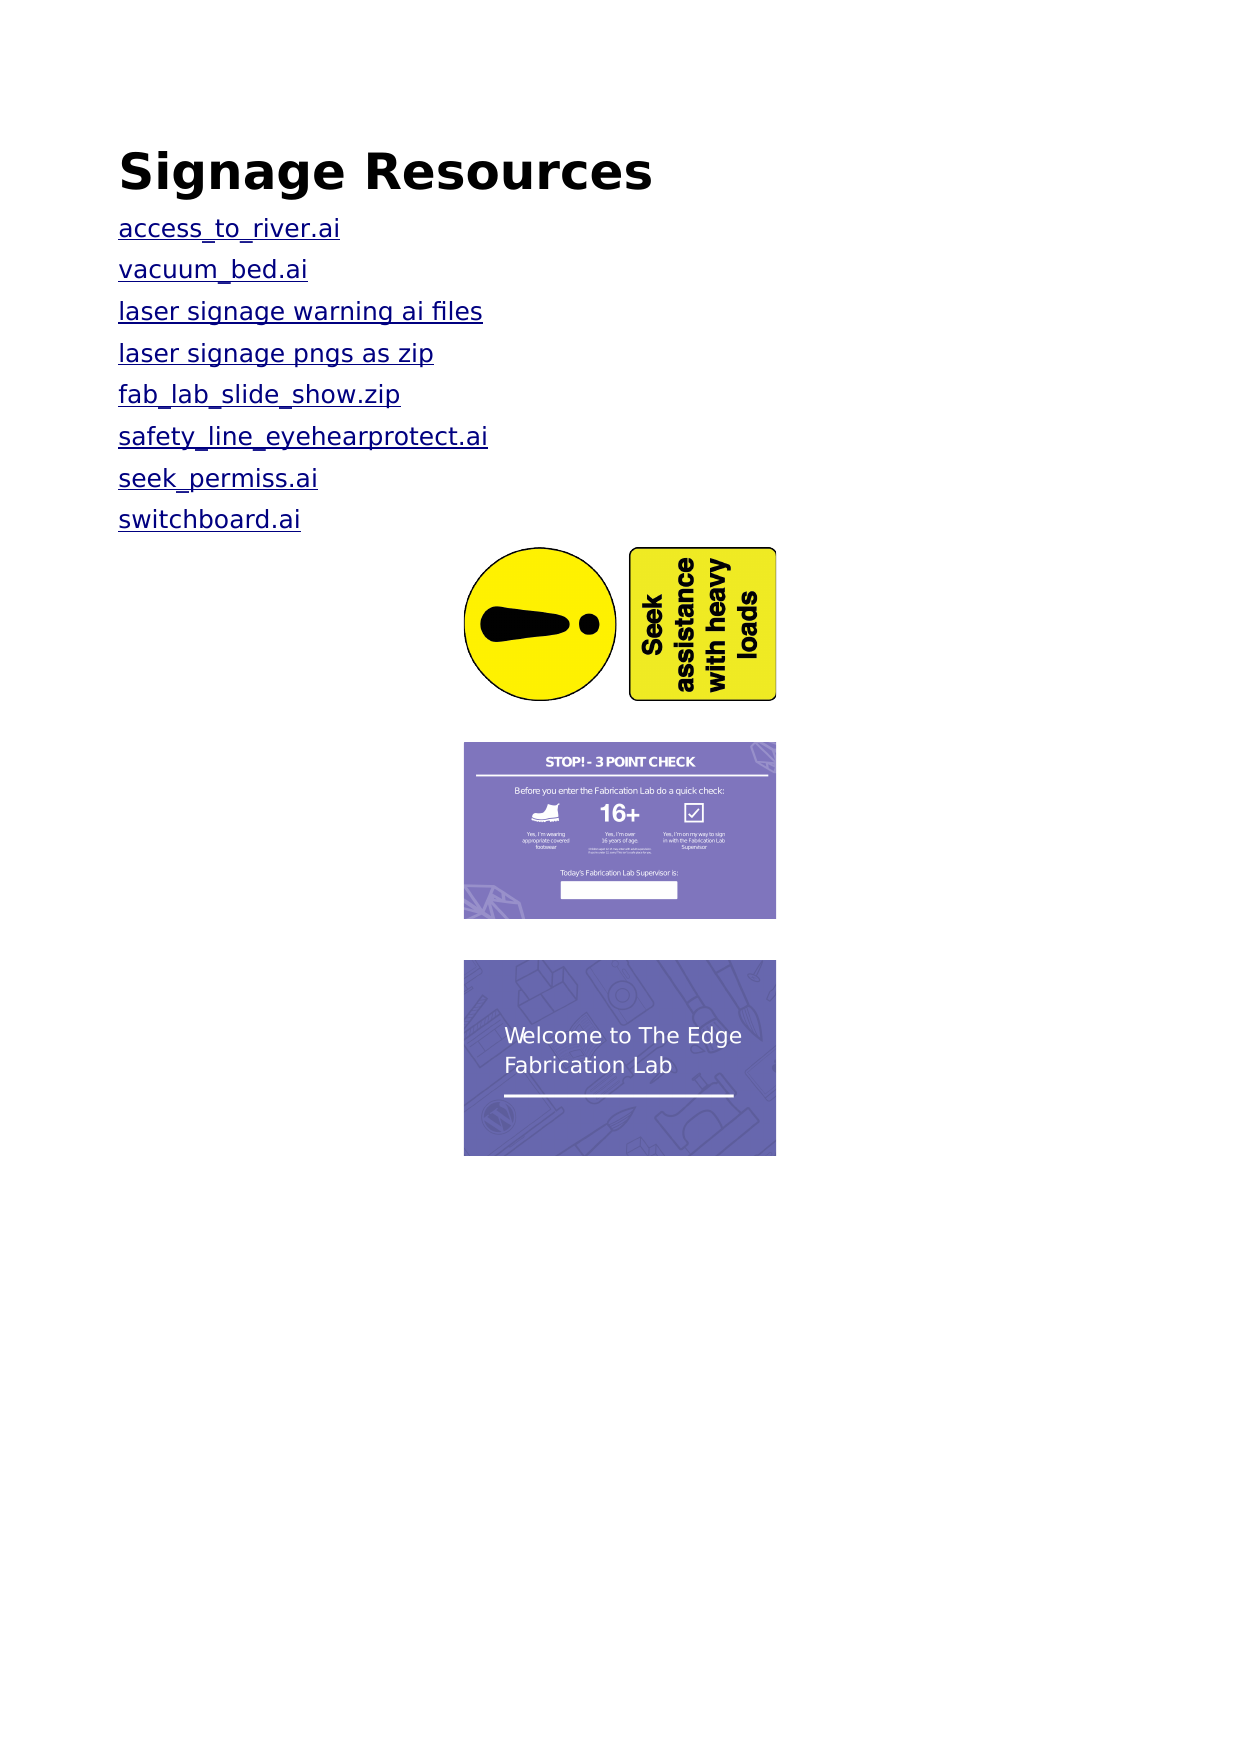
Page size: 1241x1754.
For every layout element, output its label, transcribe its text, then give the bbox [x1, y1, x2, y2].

subtitle Signage Resources [118, 143, 1122, 201]
text safety_line_eyehearprotect.ai [118, 422, 1122, 451]
picture [463, 742, 777, 919]
text laser signage warning ai files [118, 297, 1122, 326]
picture [463, 960, 777, 1156]
text laser signage pngs as zip [118, 339, 1122, 368]
text vacuum_bed.ai [118, 256, 1122, 285]
text access_to_river.ai [118, 214, 1122, 243]
picture [463, 547, 777, 701]
text seek_permiss.ai [118, 464, 1122, 493]
text switchboard.ai [118, 506, 1122, 535]
text fab_lab_slide_show.zip [118, 381, 1122, 410]
